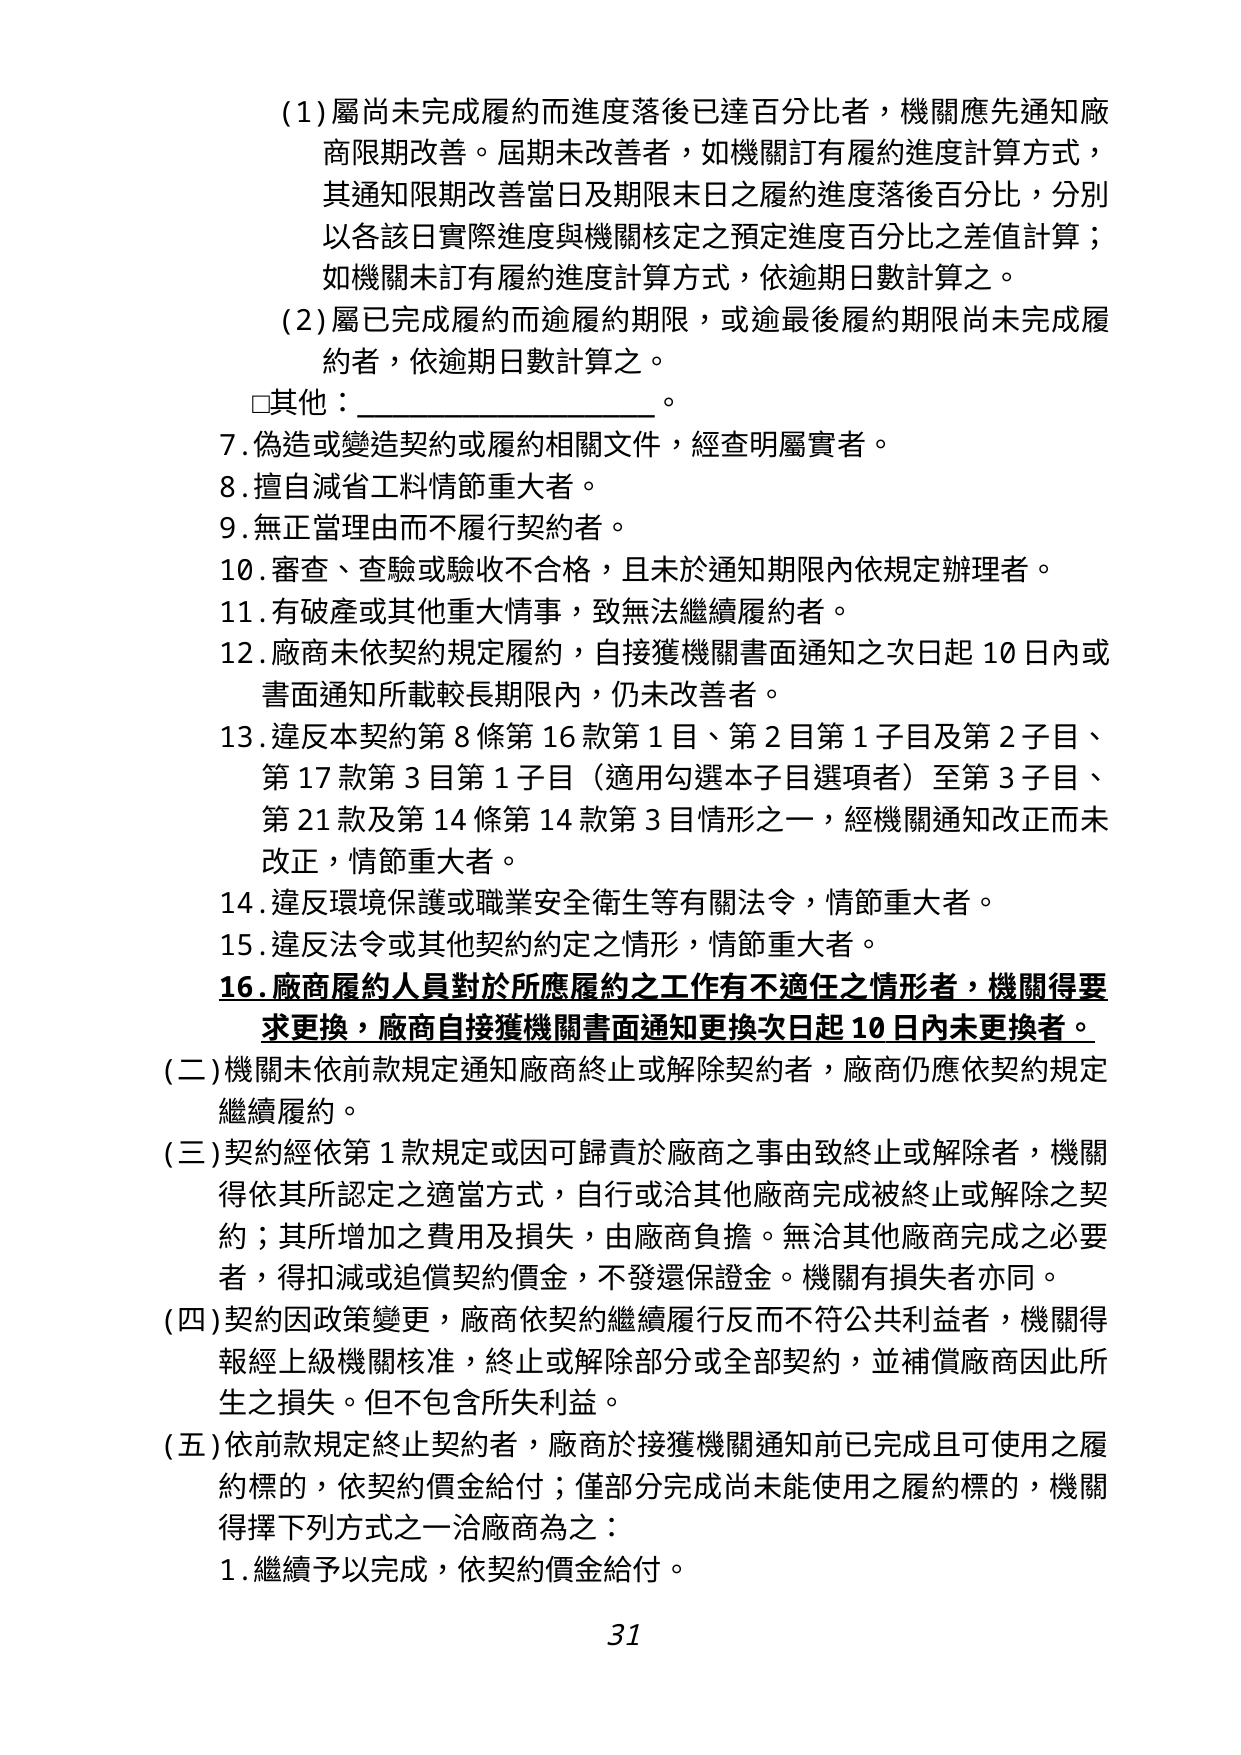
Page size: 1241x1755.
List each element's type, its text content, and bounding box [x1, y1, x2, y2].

text 1.繼續予以完成，依契約價金給付。 [218, 1547, 1110, 1589]
text 9.無正當理由而不履行契約者。 [218, 505, 1110, 547]
text 12.廠商未依契約規定履約，自接獲機關書面通知之次日起10日內或書面通知所載較長期限內，仍未改善者。 [218, 630, 1110, 714]
text (四)契約因政策變更，廠商依契約繼續履行反而不符公共利益者，機關得報經上級機關核准，終止或解除部分或全部契約，並補償廠商因此所生之損失。但不包含所失利益。 [159, 1297, 1110, 1422]
text (三)契約經依第1款規定或因可歸責於廠商之事由致終止或解除者，機關得依其所認定之適當方式，自行或洽其他廠商完成被終止或解除之契約；其所增加之費用及損失，由廠商負擔。無洽其他廠商完成之必要者，得扣減或追償契約價金，不發還保證金。機關有損失者亦同。 [159, 1130, 1110, 1297]
text □其他：_________________。 [252, 380, 1110, 422]
text (1)屬尚未完成履約而進度落後已達百分比者，機關應先通知廠商限期改善。屆期未改善者，如機關訂有履約進度計算方式，其通知限期改善當日及期限末日之履約進度落後百分比，分別以各該日實際進度與機關核定之預定進度百分比之差值計算；如機關未訂有履約進度計算方式，依逾期日數計算之。 [277, 89, 1110, 297]
text 11.有破產或其他重大情事，致無法繼續履約者。 [218, 589, 1110, 630]
text 16.廠商履約人員對於所應履約之工作有不適任之情形者，機關得要求更換，廠商自接獲機關書面通知更換次日起10日內未更換者。 [218, 964, 1110, 1047]
text 15.違反法令或其他契約約定之情形，情節重大者。 [218, 922, 1110, 964]
text 13.違反本契約第8條第16款第1目、第2目第1子目及第2子目、第17款第3目第1子目（適用勾選本子目選項者）至第3子目、第21款及第14條第14款第3目情形之一，經機關通知改正而未改正，情節重大者。 [218, 714, 1110, 880]
text 8.擅自減省工料情節重大者。 [218, 464, 1110, 505]
text (二)機關未依前款規定通知廠商終止或解除契約者，廠商仍應依契約規定繼續履約。 [159, 1047, 1110, 1130]
text 7.偽造或變造契約或履約相關文件，經查明屬實者。 [218, 422, 1110, 464]
text (2)屬已完成履約而逾履約期限，或逾最後履約期限尚未完成履約者，依逾期日數計算之。 [277, 297, 1110, 380]
text 14.違反環境保護或職業安全衛生等有關法令，情節重大者。 [218, 880, 1110, 922]
text 10.審查、查驗或驗收不合格，且未於通知期限內依規定辦理者。 [218, 547, 1110, 589]
text (五)依前款規定終止契約者，廠商於接獲機關通知前已完成且可使用之履約標的，依契約價金給付；僅部分完成尚未能使用之履約標的，機關得擇下列方式之一洽廠商為之： [159, 1422, 1110, 1547]
